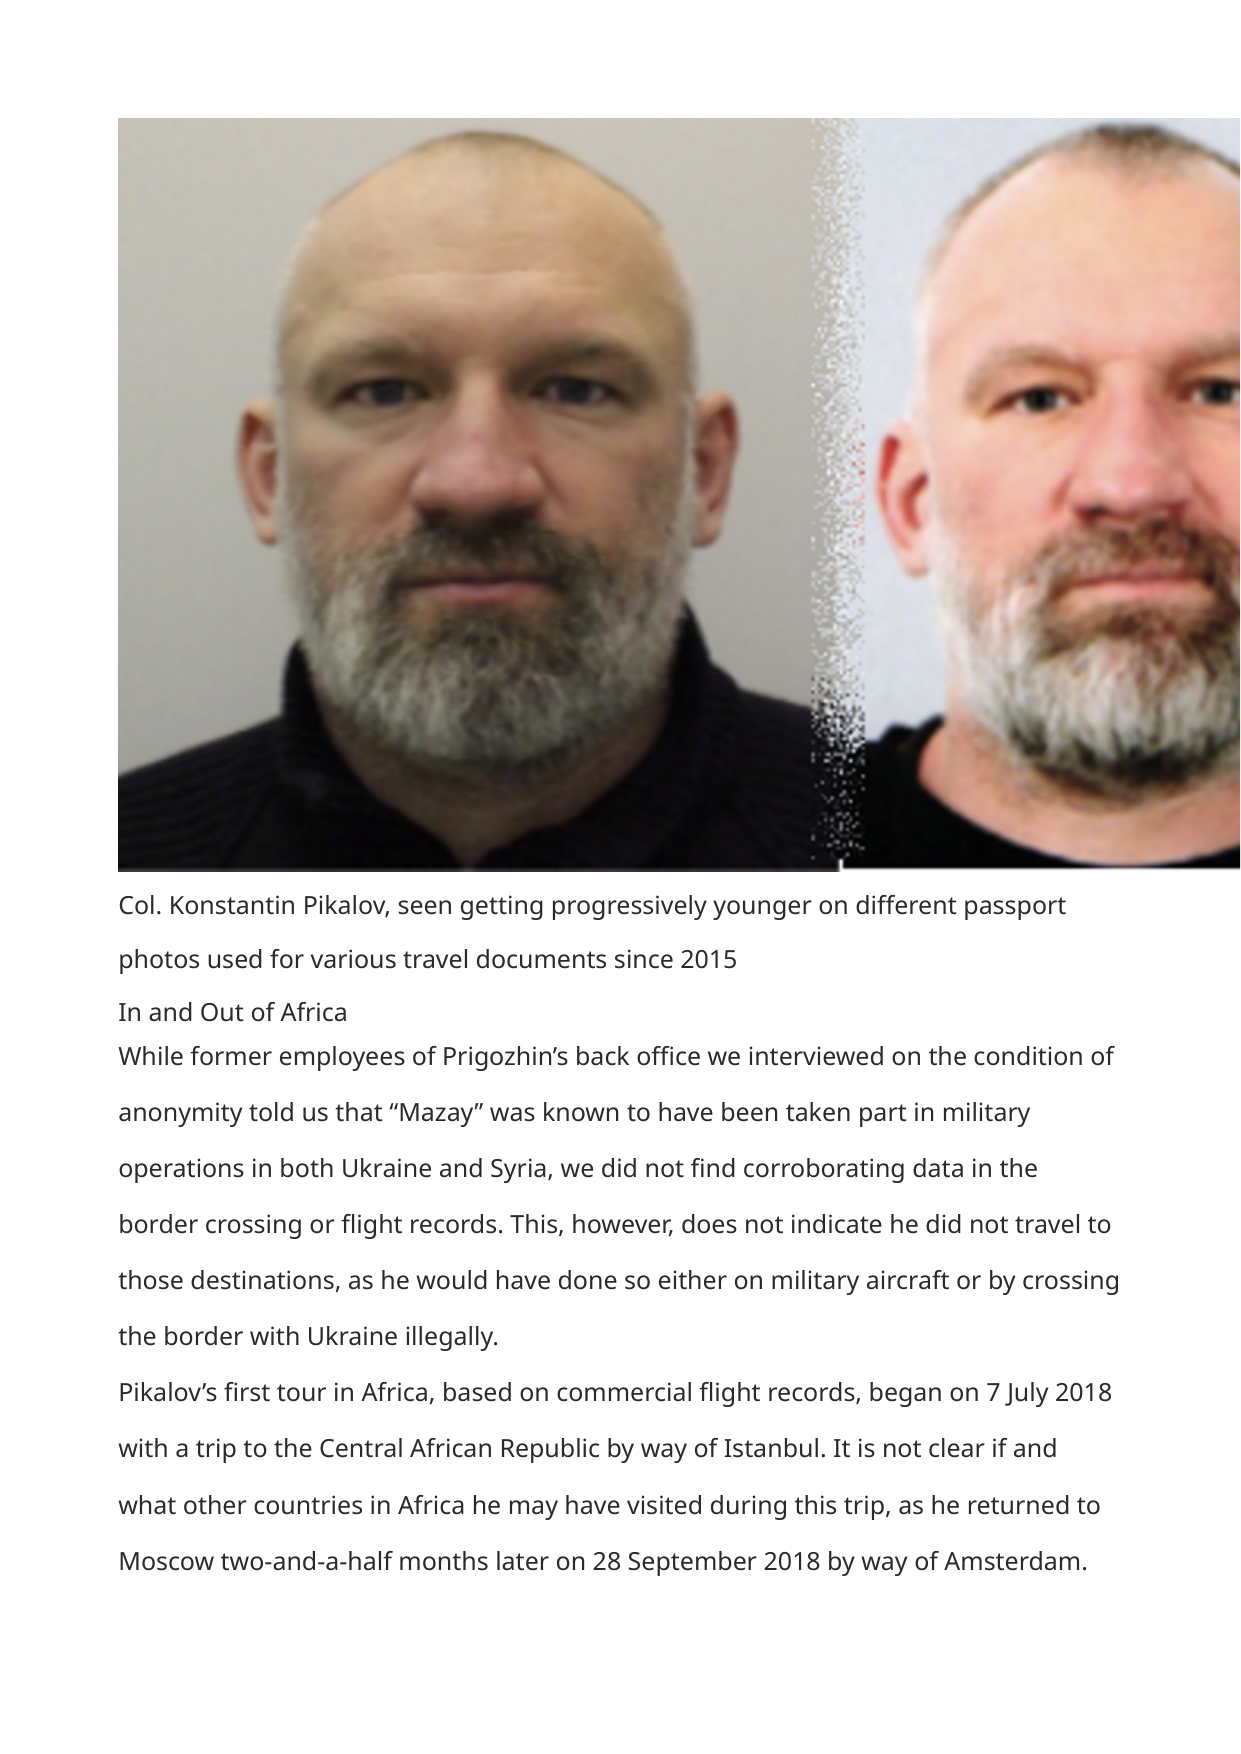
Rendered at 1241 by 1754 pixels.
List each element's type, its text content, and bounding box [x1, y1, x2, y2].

picture [118, 118, 1241, 872]
subtitle In and Out of Africa [118, 995, 1122, 1029]
text While former employees of Prigozhin’s back office we interviewed on the condition of anonymity told us that “Mazay” was known to have been taken part in military operations in both Ukraine and Syria, we did not find corroborating data in the border crossing or flight records. This, however, does not indicate he did not travel to those destinations, as he would have done so either on military aircraft or by crossing the border with Ukraine illegally. [118, 1038, 1122, 1353]
text Pikalov’s first tour in Africa, based on commercial flight records, began on 7 July 2018 with a trip to the Central African Republic by way of Istanbul. It is not clear if and what other countries in Africa he may have visited during this trip, as he returned to Moscow two-and-a-half months later on 28 September 2018 by way of Amsterdam. [118, 1375, 1122, 1577]
text Col. Konstantin Pikalov, seen getting progressively younger on different passport photos used for various travel documents since 2015 [118, 888, 1122, 976]
